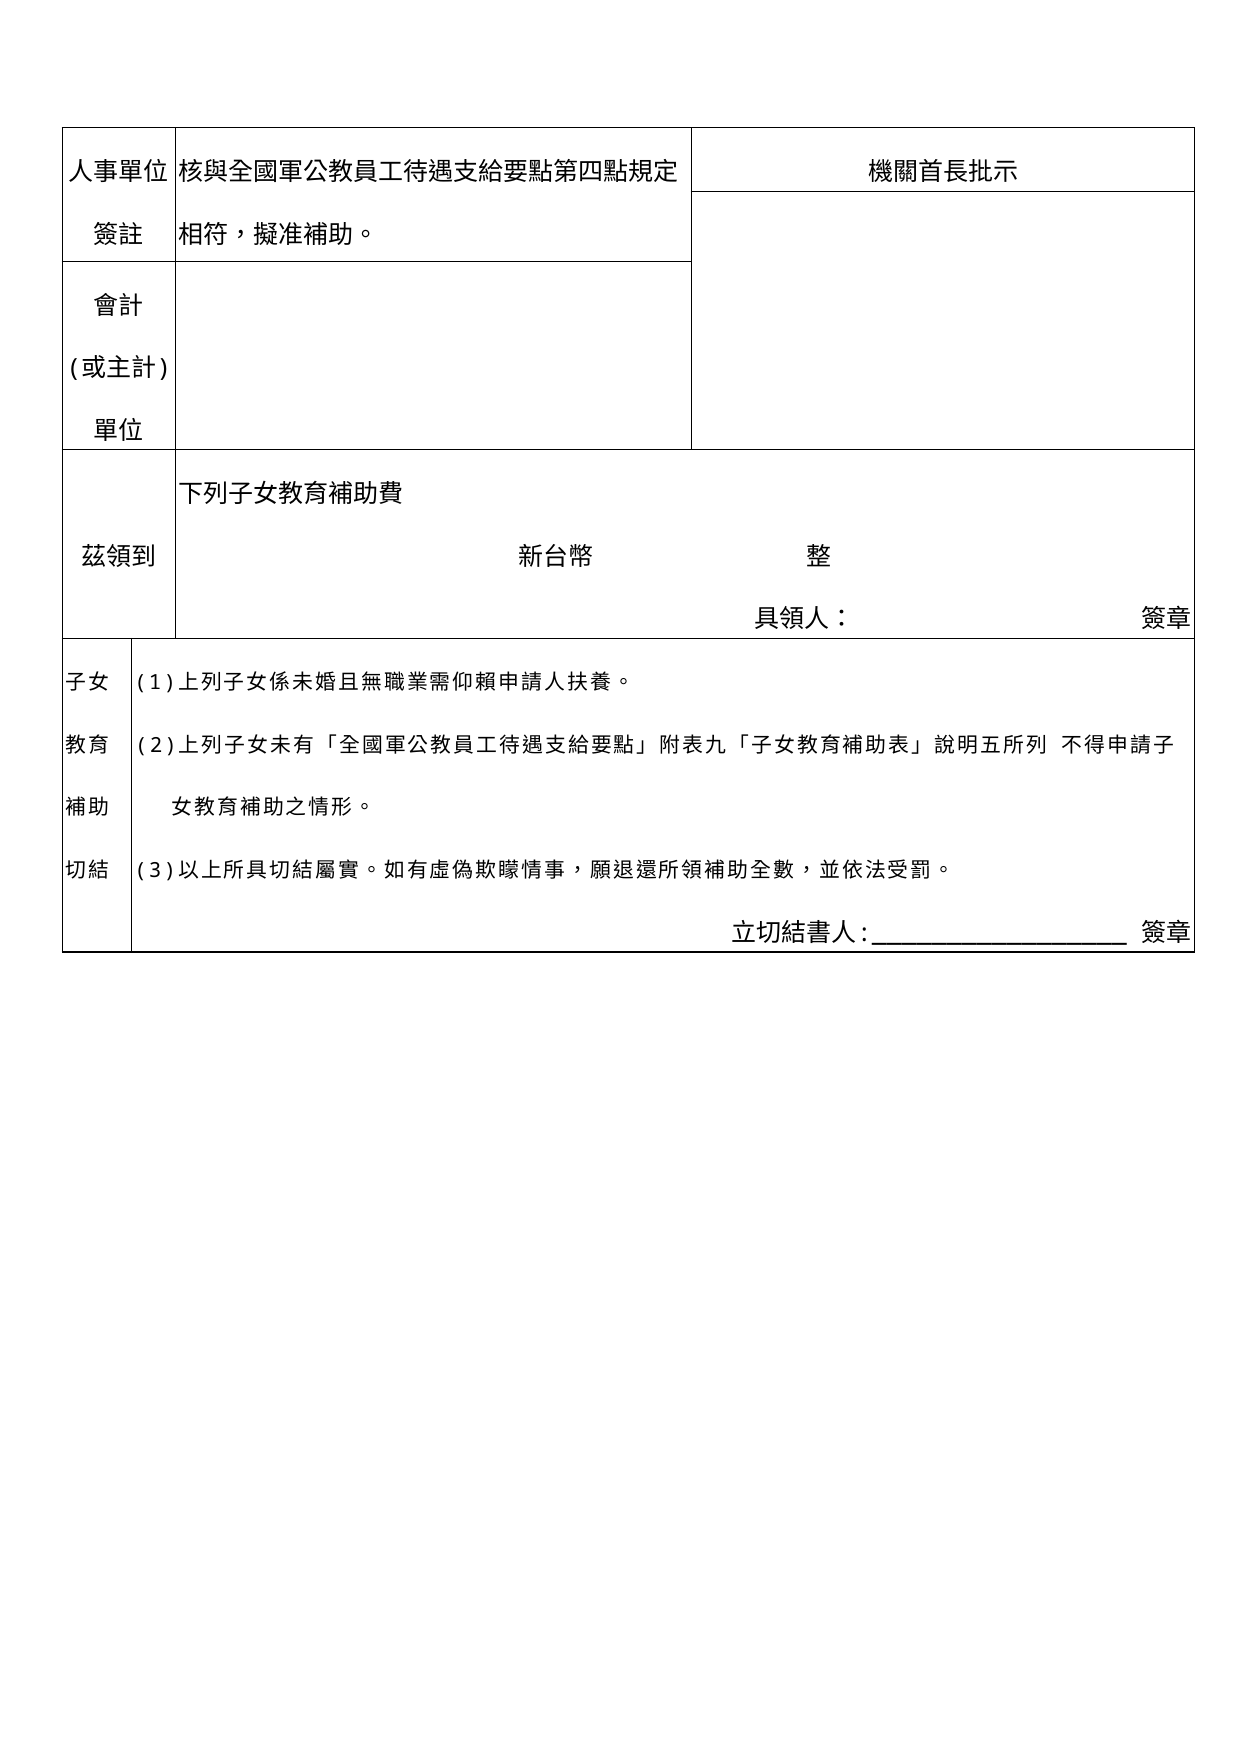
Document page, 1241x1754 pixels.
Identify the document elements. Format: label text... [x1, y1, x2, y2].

table_cell 子女教育補助切結 [63, 639, 131, 951]
table_cell 下列子女教育補助費 新台幣 整 具領人： 簽章 [176, 450, 1194, 638]
table_cell [1195, 191, 1200, 261]
table_cell [1195, 261, 1200, 449]
table_cell [1195, 638, 1200, 951]
table_cell [176, 262, 691, 449]
table_cell 茲領到 [63, 450, 175, 638]
table_cell 會計 (或主計) 單位 [63, 262, 175, 449]
table_cell [692, 192, 1194, 449]
table_cell [1195, 449, 1200, 638]
table_cell [1195, 127, 1200, 191]
table_cell 核與全國軍公教員工待遇支給要點第四點規定相符，擬准補助。 [176, 128, 691, 261]
table_cell 人事單位簽註 [63, 128, 175, 261]
table_cell 機關首長批示 [692, 128, 1194, 191]
table_cell (1)上列子女係未婚且無職業需仰賴申請人扶養。 (2)上列子女未有「全國軍公教員工待遇支給要點」附表九「子女教育補助表」說明五所列 不得申請子女教育補助之情形。 (3)以上所具切結屬實。如有虛偽欺矇情事，願退還所領補助全數，並依法受罰。 立切結書人:_________________ 簽章 [132, 639, 1194, 951]
